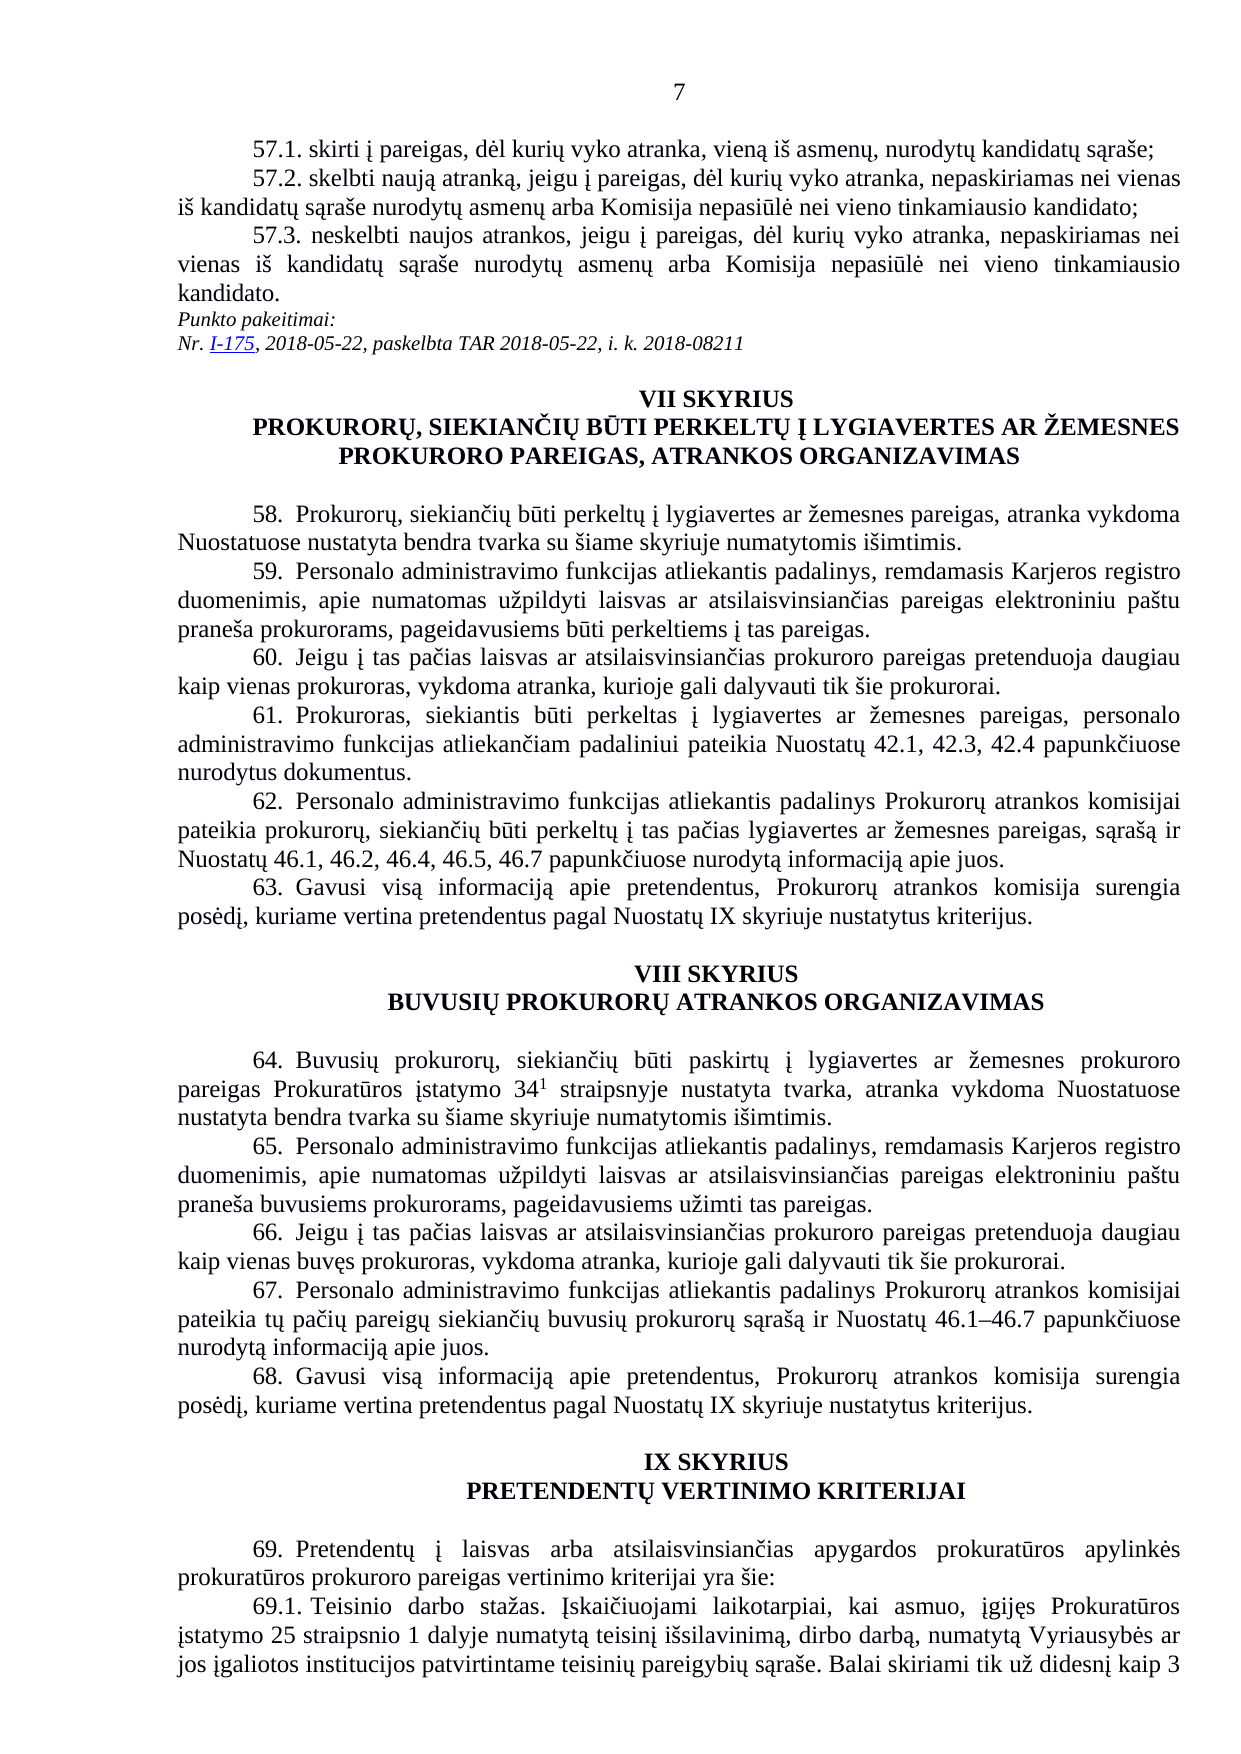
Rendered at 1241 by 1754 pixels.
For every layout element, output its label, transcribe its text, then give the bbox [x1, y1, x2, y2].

text 64. Buvusių prokurorų, siekiančių būti paskirtų į lygiavertes ar žemesnes prokuroro pareigas Prokuratūros įstatymo 341 straipsnyje nustatyta tvarka, atranka vykdoma Nuostatuose nustatyta bendra tvarka su šiame skyriuje numatytomis išimtimis. [177, 1045, 1181, 1131]
text Nr. I-175, 2018-05-22, paskelbta TAR 2018-05-22, i. k. 2018-08211 [177, 331, 1181, 355]
text 62. Personalo administravimo funkcijas atliekantis padalinys Prokurorų atrankos komisijai pateikia prokurorų, siekiančių būti perkeltų į tas pačias lygiavertes ar žemesnes pareigas, sąrašą ir Nuostatų 46.1, 46.2, 46.4, 46.5, 46.7 papunkčiuose nurodytą informaciją apie juos. [177, 786, 1181, 872]
text VIII SKYRIUS [177, 959, 1181, 987]
text Pretendentų VERTINIMO KRITERIJAI [177, 1476, 1181, 1505]
text IX SKYRIUS [177, 1447, 1181, 1476]
text 57.1. skirti į pareigas, dėl kurių vyko atranka, vieną iš asmenų, nurodytų kandidatų sąraše; [177, 134, 1181, 163]
text 58. Prokurorų, siekiančių būti perkeltų į lygiavertes ar žemesnes pareigas, atranka vykdoma Nuostatuose nustatyta bendra tvarka su šiame skyriuje numatytomis išimtimis. [177, 499, 1181, 556]
text PROKURORŲ, SIEKIANČIŲ BŪTI PERKELTŲ Į LYGIAVERTES AR ŽEMESNES PROKURORO PAREIGAS, ATRANKOS ORGANIZAVIMAS [177, 412, 1181, 470]
text 66. Jeigu į tas pačias laisvas ar atsilaisvinsiančias prokuroro pareigas pretenduoja daugiau kaip vienas buvęs prokuroras, vykdoma atranka, kurioje gali dalyvauti tik šie prokurorai. [177, 1217, 1181, 1275]
text 67. Personalo administravimo funkcijas atliekantis padalinys Prokurorų atrankos komisijai pateikia tų pačių pareigų siekiančių buvusių prokurorų sąrašą ir Nuostatų 46.1‒46.7 papunkčiuose nurodytą informaciją apie juos. [177, 1275, 1181, 1361]
text 69. Pretendentų į laisvas arba atsilaisvinsiančias apygardos prokuratūros apylinkės prokuratūros prokuroro pareigas vertinimo kriterijai yra šie: [177, 1534, 1181, 1591]
text Punkto pakeitimai: [177, 307, 1181, 331]
text 61. Prokuroras, siekiantis būti perkeltas į lygiavertes ar žemesnes pareigas, personalo administravimo funkcijas atliekančiam padaliniui pateikia Nuostatų 42.1, 42.3, 42.4 papunkčiuose nurodytus dokumentus. [177, 700, 1181, 786]
text 60. Jeigu į tas pačias laisvas ar atsilaisvinsiančias prokuroro pareigas pretenduoja daugiau kaip vienas prokuroras, vykdoma atranka, kurioje gali dalyvauti tik šie prokurorai. [177, 642, 1181, 700]
text VII SKYRIUS [177, 384, 1181, 412]
text 63. Gavusi visą informaciją apie pretendentus, Prokurorų atrankos komisija surengia posėdį, kuriame vertina pretendentus pagal Nuostatų IX skyriuje nustatytus kriterijus. [177, 872, 1181, 930]
text 57.2. skelbti naują atranką, jeigu į pareigas, dėl kurių vyko atranka, nepaskiriamas nei vienas iš kandidatų sąraše nurodytų asmenų arba Komisija nepasiūlė nei vieno tinkamiausio kandidato; [177, 163, 1181, 221]
text 59. Personalo administravimo funkcijas atliekantis padalinys, remdamasis Karjeros registro duomenimis, apie numatomas užpildyti laisvas ar atsilaisvinsiančias pareigas elektroniniu paštu praneša prokurorams, pageidavusiems būti perkeltiems į tas pareigas. [177, 556, 1181, 642]
text 69.1. Teisinio darbo stažas. Įskaičiuojami laikotarpiai, kai asmuo, įgijęs Prokuratūros įstatymo 25 straipsnio 1 dalyje numatytą teisinį išsilavinimą, dirbo darbą, numatytą Vyriausybės ar jos įgaliotos institucijos patvirtintame teisinių pareigybių sąraše. Balai skiriami tik už didesnį kaip 3 [177, 1591, 1181, 1677]
text 65. Personalo administravimo funkcijas atliekantis padalinys, remdamasis Karjeros registro duomenimis, apie numatomas užpildyti laisvas ar atsilaisvinsiančias pareigas elektroniniu paštu praneša buvusiems prokurorams, pageidavusiems užimti tas pareigas. [177, 1131, 1181, 1217]
text 68. Gavusi visą informaciją apie pretendentus, Prokurorų atrankos komisija surengia posėdį, kuriame vertina pretendentus pagal Nuostatų IX skyriuje nustatytus kriterijus. [177, 1361, 1181, 1419]
text 57.3. neskelbti naujos atrankos, jeigu į pareigas, dėl kurių vyko atranka, nepaskiriamas nei vienas iš kandidatų sąraše nurodytų asmenų arba Komisija nepasiūlė nei vieno tinkamiausio kandidato. [177, 221, 1181, 307]
text BUVUSIŲ PROKURORŲ ATRANKOS ORGANIZAVIMAS [177, 987, 1181, 1016]
